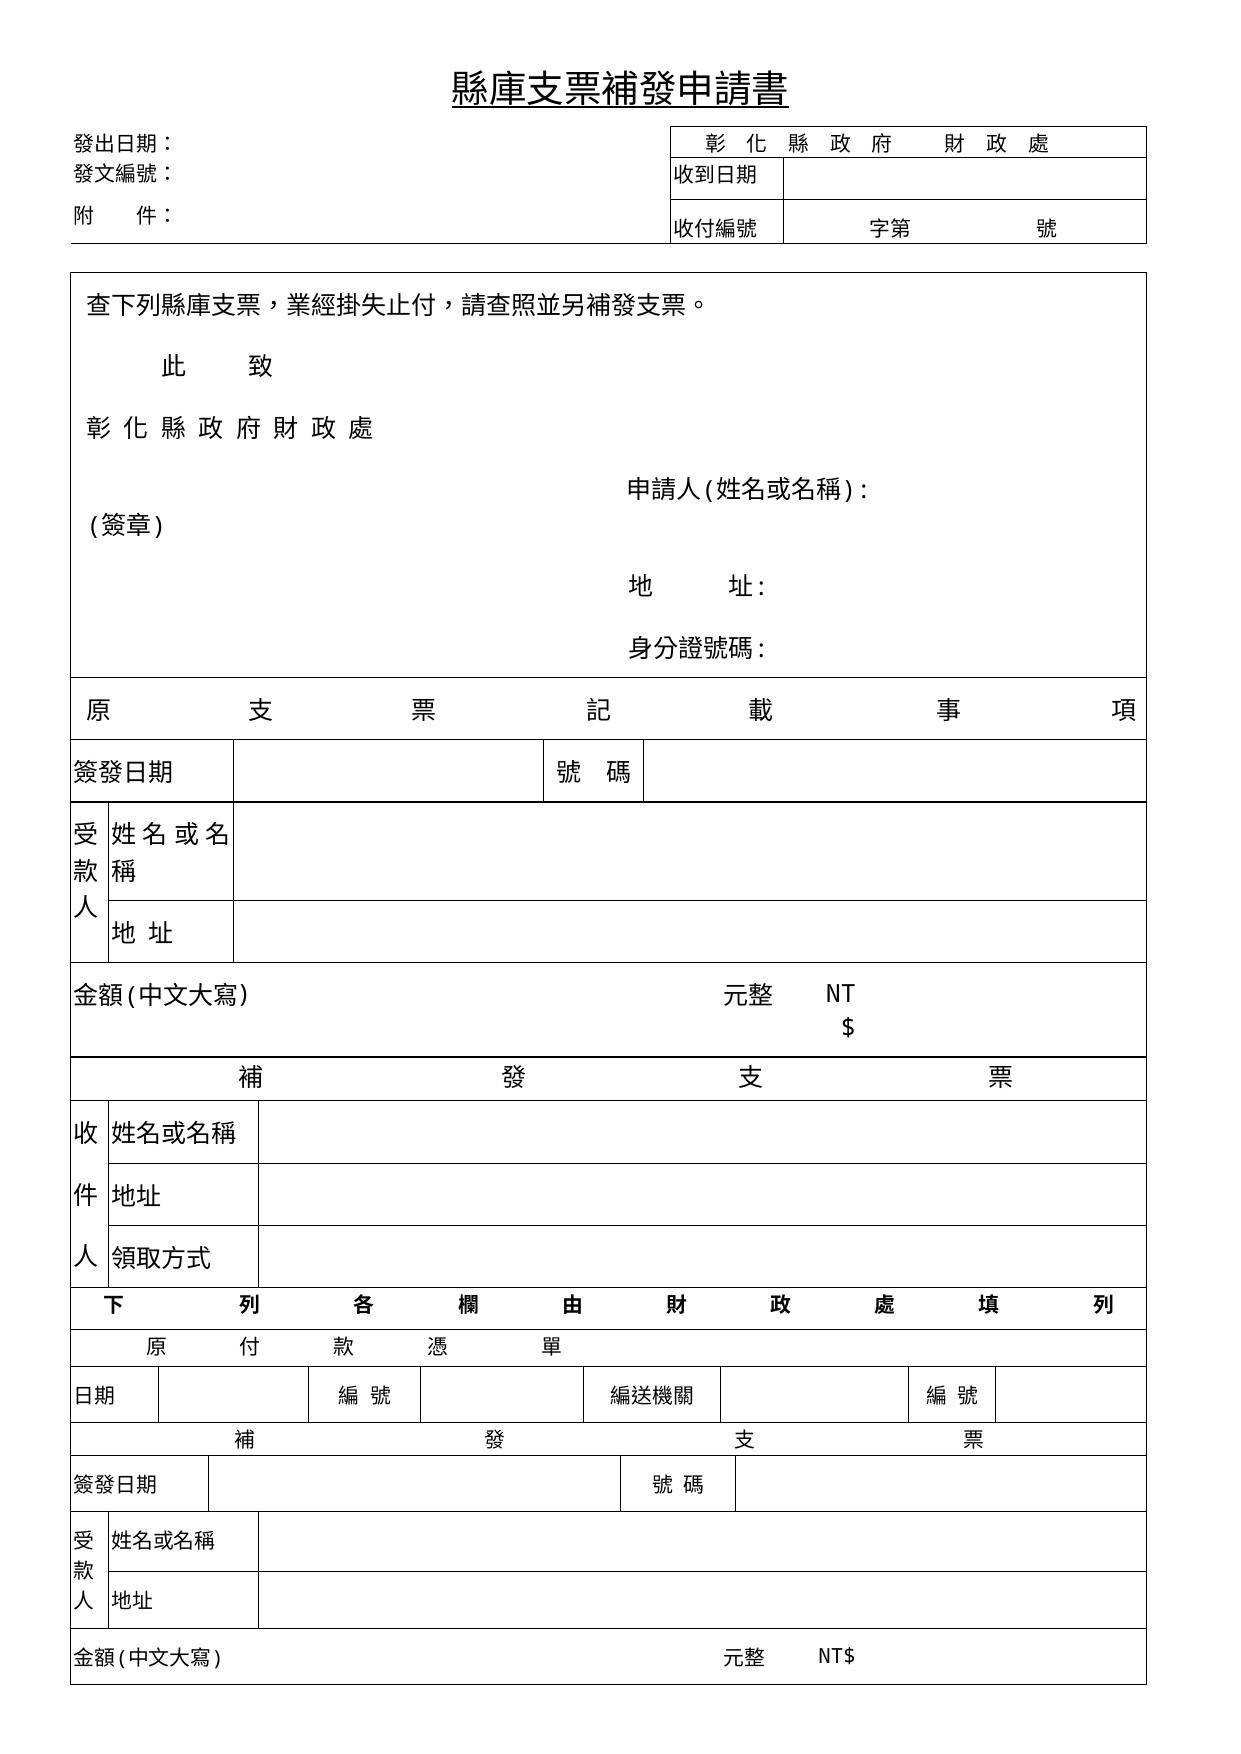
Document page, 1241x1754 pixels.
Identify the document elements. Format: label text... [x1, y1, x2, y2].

table_cell 下 列 各 欄 由 財 政 處 填 列 [71, 1288, 1146, 1329]
table_cell 金額(中文大寫)) [71, 963, 233, 1056]
table_cell [259, 1101, 1146, 1163]
table_cell 編 號 [909, 1367, 995, 1422]
table_cell [721, 1367, 908, 1422]
table_cell 受款人 [71, 1512, 108, 1627]
table_header 彰 化 縣 政 府 財 政 處 [671, 127, 1146, 157]
table_cell [259, 1512, 1146, 1571]
table_cell 日期 [71, 1367, 158, 1422]
table_cell [421, 1367, 583, 1422]
table_cell [644, 740, 1146, 801]
table_cell ) [233, 963, 721, 1056]
table_cell [259, 1164, 1146, 1225]
table_cell 字第 號 [784, 200, 1146, 243]
table_cell [234, 740, 543, 801]
table_cell 原 付 款 憑 單 [71, 1330, 1146, 1366]
table_cell 編送機關 [584, 1367, 720, 1422]
table_cell NT$ [808, 1629, 858, 1684]
table_cell 簽發日期 [71, 1456, 208, 1511]
table_cell [784, 158, 1146, 199]
table_cell 地址 [109, 1572, 258, 1627]
table_cell [858, 963, 1146, 1056]
table_cell 受款人 [71, 803, 108, 962]
table_cell [258, 1629, 721, 1684]
table_cell NT$ [808, 963, 858, 1056]
table_cell 姓名或名稱 [109, 1512, 258, 1571]
table_header 查下列縣庫支票，業經掛失止付，請查照並另補發支票。 此 致 彰 化 縣 政 府 財 政 處 申請人(姓名或名稱): (簽章) 地 址: 身分證號碼: [71, 273, 1146, 677]
table_cell [159, 1367, 308, 1422]
table_cell [259, 1572, 1146, 1627]
table_cell 補 發 支 票 [71, 1058, 1146, 1100]
table_cell 姓名或名稱 [109, 803, 233, 900]
table_cell [209, 1456, 620, 1511]
table_cell 收付編號 [671, 200, 783, 243]
table_cell 元整 [721, 963, 808, 1056]
table_cell 簽發日期 [71, 740, 233, 801]
table_cell 元整 [721, 1629, 808, 1684]
table_cell 原 支 票 記 載 事 項 [71, 678, 1146, 739]
table_cell [736, 1456, 1146, 1511]
table_cell 金額(中文大寫) [71, 1629, 258, 1684]
table_cell 補 發 支 票 [71, 1423, 1146, 1454]
table_cell 編 號 [309, 1367, 420, 1422]
table_cell [996, 1367, 1146, 1422]
table_cell [858, 1629, 1146, 1684]
table_cell [234, 901, 1146, 962]
table_cell 號 碼 [544, 740, 643, 801]
table_cell 姓名或名稱 [109, 1101, 258, 1163]
table_cell 領取方式 [109, 1226, 258, 1287]
table_cell [259, 1226, 1146, 1287]
table_cell 收到日期 [671, 158, 783, 199]
table_cell [234, 803, 1146, 900]
text 縣庫支票補發申請書 [71, 59, 1169, 113]
table_cell 號 碼 [621, 1456, 735, 1511]
table_cell 地址 [109, 1164, 258, 1225]
table_header 發出日期： 發文編號： 附 件： [71, 126, 670, 243]
table_cell 地 址 [109, 901, 233, 962]
table_cell 收 件 人 [71, 1101, 108, 1287]
